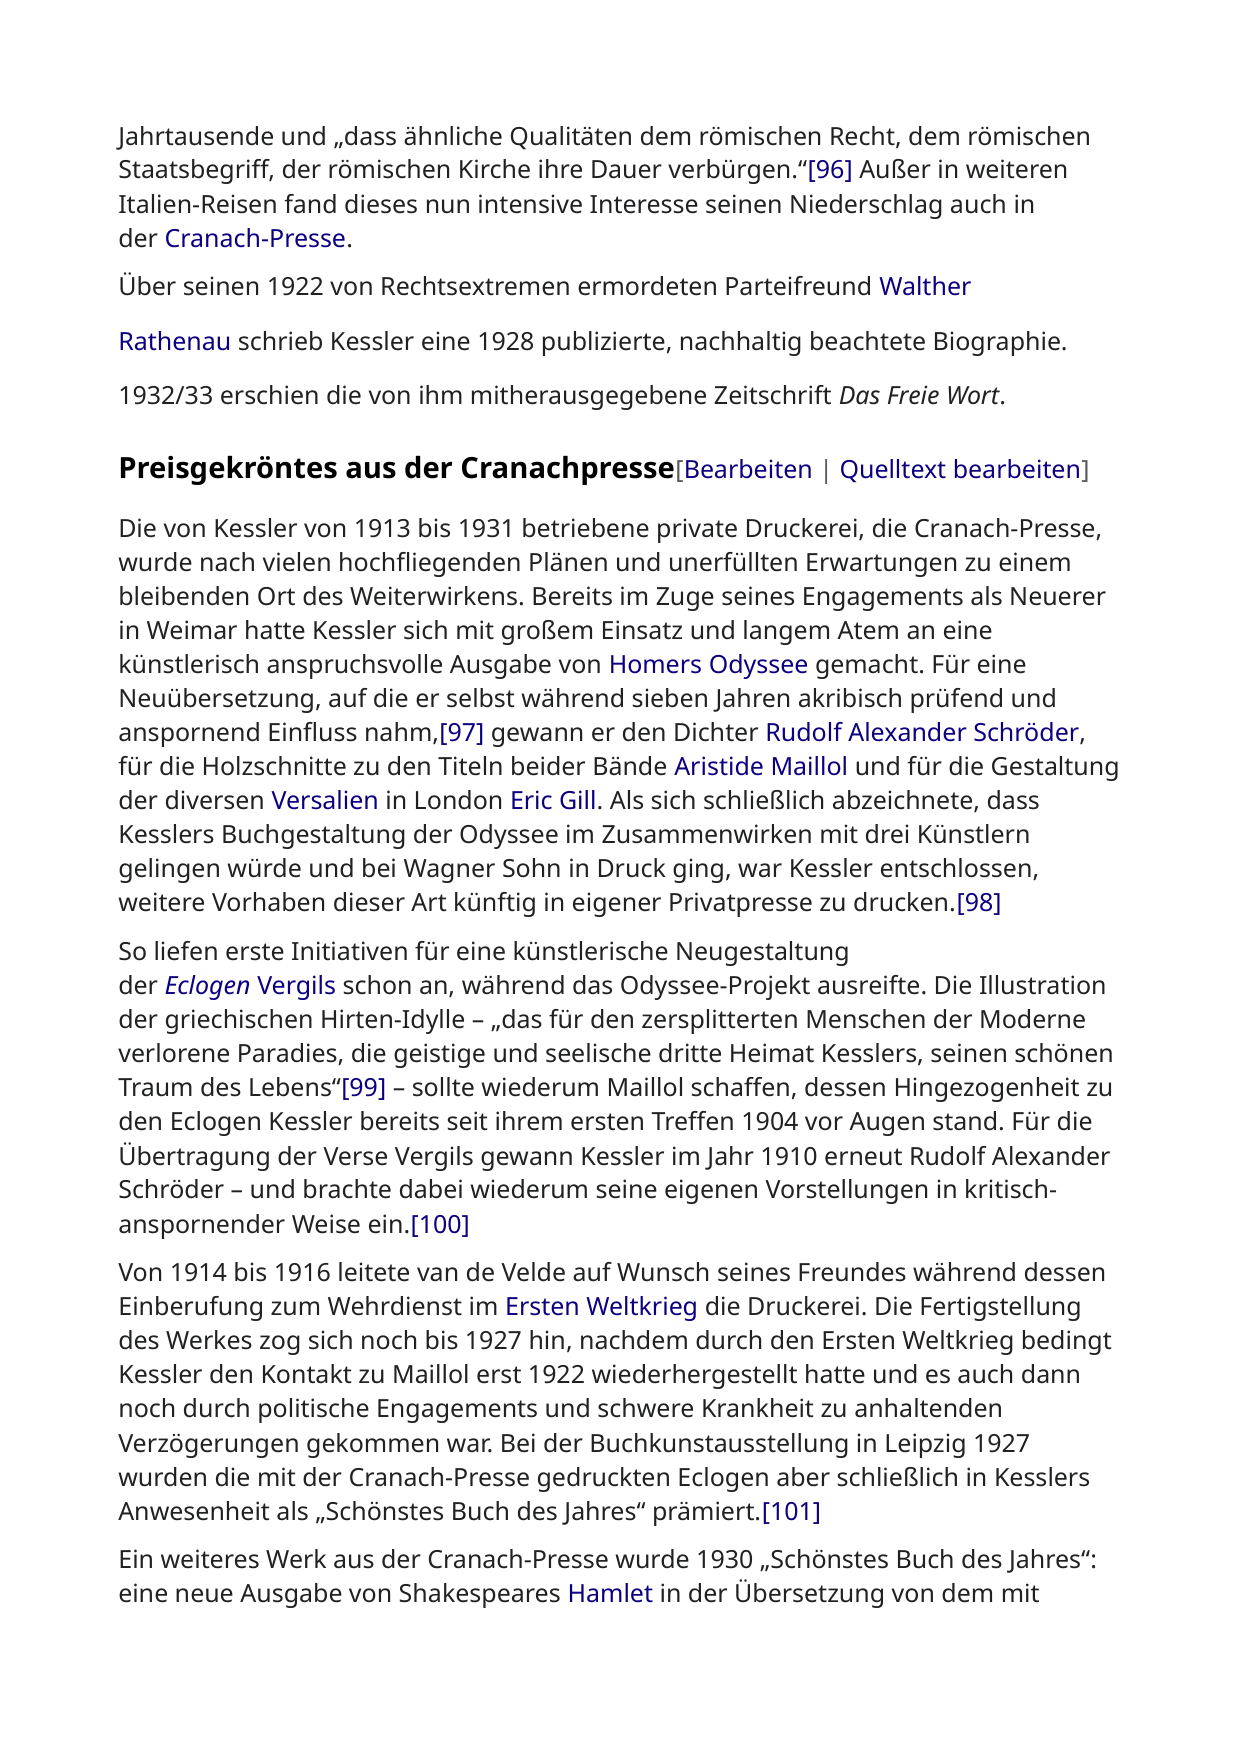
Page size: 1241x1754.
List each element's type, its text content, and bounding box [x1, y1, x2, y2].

text So liefen erste Initiativen für eine künstlerische Neugestaltung der Eclogen Vergils schon an, während das Odyssee-Projekt ausreifte. Die Illustration der griechischen Hirten-Idylle – „das für den zersplitterten Menschen der Moderne verlorene Paradies, die geistige und seelische dritte Heimat Kesslers, seinen schönen Traum des Lebens“[99] – sollte wiederum Maillol schaffen, dessen Hingezogenheit zu den Eclogen Kessler bereits seit ihrem ersten Treffen 1904 vor Augen stand. Für die Übertragung der Verse Vergils gewann Kessler im Jahr 1910 erneut Rudolf Alexander Schröder – und brachte dabei wiederum seine eigenen Vorstellungen in kritisch-anspornender Weise ein.[100] [118, 934, 1122, 1240]
subtitle Preisgekröntes aus der Cranachpresse[Bearbeiten | Quelltext bearbeiten] [118, 447, 1122, 487]
text Die von Kessler von 1913 bis 1931 betriebene private Druckerei, die Cranach-Presse, wurde nach vielen hochfliegenden Plänen und unerfüllten Erwartungen zu einem bleibenden Ort des Weiterwirkens. Bereits im Zuge seines Engagements als Neuerer in Weimar hatte Kessler sich mit großem Einsatz und langem Atem an eine künstlerisch anspruchsvolle Ausgabe von Homers Odyssee gemacht. Für eine Neuübersetzung, auf die er selbst während sieben Jahren akribisch prüfend und anspornend Einfluss nahm,[97] gewann er den Dichter Rudolf Alexander Schröder, für die Holzschnitte zu den Titeln beider Bände Aristide Maillol und für die Gestaltung der diversen Versalien in London Eric Gill. Als sich schließlich abzeichnete, dass Kesslers Buchgestaltung der Odyssee im Zusammenwirken mit drei Künstlern gelingen würde und bei Wagner Sohn in Druck ging, war Kessler entschlossen, weitere Vorhaben dieser Art künftig in eigener Privatpresse zu drucken.[98] [118, 510, 1122, 919]
text Ein weiteres Werk aus der Cranach-Presse wurde 1930 „Schönstes Buch des Jahres“: eine neue Ausgabe von Shakespeares Hamlet in der Übersetzung von dem mit [118, 1542, 1122, 1610]
text Von 1914 bis 1916 leitete van de Velde auf Wunsch seines Freundes während dessen Einberufung zum Wehrdienst im Ersten Weltkrieg die Druckerei. Die Fertigstellung des Werkes zog sich noch bis 1927 hin, nachdem durch den Ersten Weltkrieg bedingt Kessler den Kontakt zu Maillol erst 1922 wiederhergestellt hatte und es auch dann noch durch politische Engagements und schwere Krankheit zu anhaltenden Verzögerungen gekommen war. Bei der Buchkunstausstellung in Leipzig 1927 wurden die mit der Cranach-Presse gedruckten Eclogen aber schließlich in Kesslers Anwesenheit als „Schönstes Buch des Jahres“ prämiert.[101] [118, 1255, 1122, 1527]
text Über seinen 1922 von Rechtsextremen ermordeten Parteifreund Walther Rathenau schrieb Kessler eine 1928 publizierte, nachhaltig beachtete Biographie. 1932/33 erschien die von ihm mitherausgegebene Zeitschrift Das Freie Wort. [118, 269, 1122, 412]
text Jahrtausende und „dass ähnliche Qualitäten dem römischen Recht, dem römischen Staatsbegriff, der römischen Kirche ihre Dauer verbürgen.“[96] Außer in weiteren Italien-Reisen fand dieses nun intensive Interesse seinen Niederschlag auch in der Cranach-Presse. [118, 118, 1122, 254]
